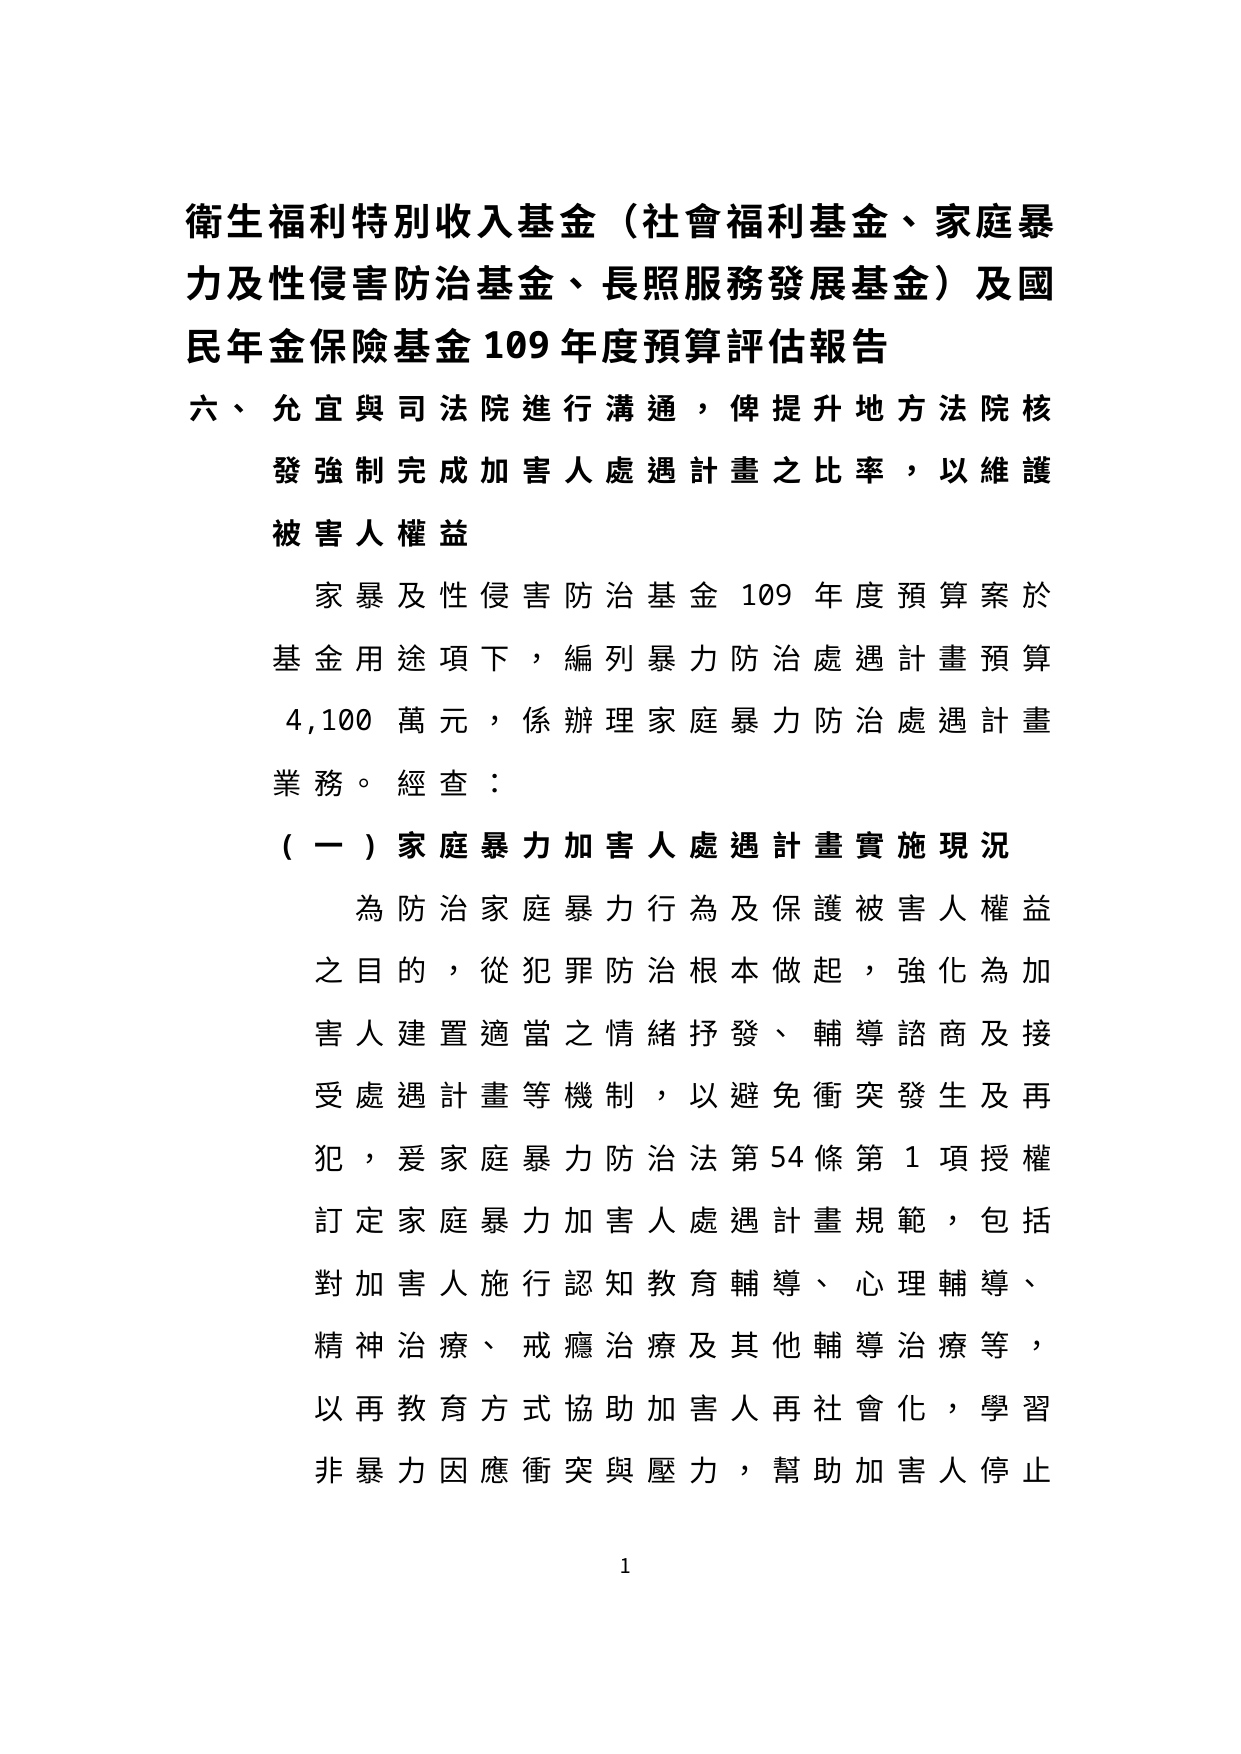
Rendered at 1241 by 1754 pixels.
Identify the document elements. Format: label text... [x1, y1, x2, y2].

text (一)家庭暴力加害人處遇計畫實施現況 [242, 802, 1058, 865]
text 家暴及性侵害防治基金109年度預算案於基金用途項下，編列暴力防治處遇計畫預算4,100萬元，係辦理家庭暴力防治處遇計畫業務。經查： [242, 552, 1058, 802]
text 衛生福利特別收入基金（社會福利基金、家庭暴力及性侵害防治基金、長照服務發展基金）及國民年金保險基金109年度預算評估報告 [183, 177, 1058, 365]
text 為防治家庭暴力行為及保護被害人權益之目的，從犯罪防治根本做起，強化為加害人建置適當之情緒抒發、輔導諮商及接受處遇計畫等機制，以避免衝突發生及再犯，爰家庭暴力防治法第54條第1項授權訂定家庭暴力加害人處遇計畫規範，包括對加害人施行認知教育輔導、心理輔導、精神治療、戒癮治療及其他輔導治療等，以再教育方式協助加害人再社會化，學習非暴力因應衝突與壓力，幫助加害人停止 [271, 865, 1058, 1490]
text 六、允宜與司法院進行溝通，俾提升地方法院核發強制完成加害人處遇計畫之比率，以維護被害人權益 [183, 365, 1058, 552]
